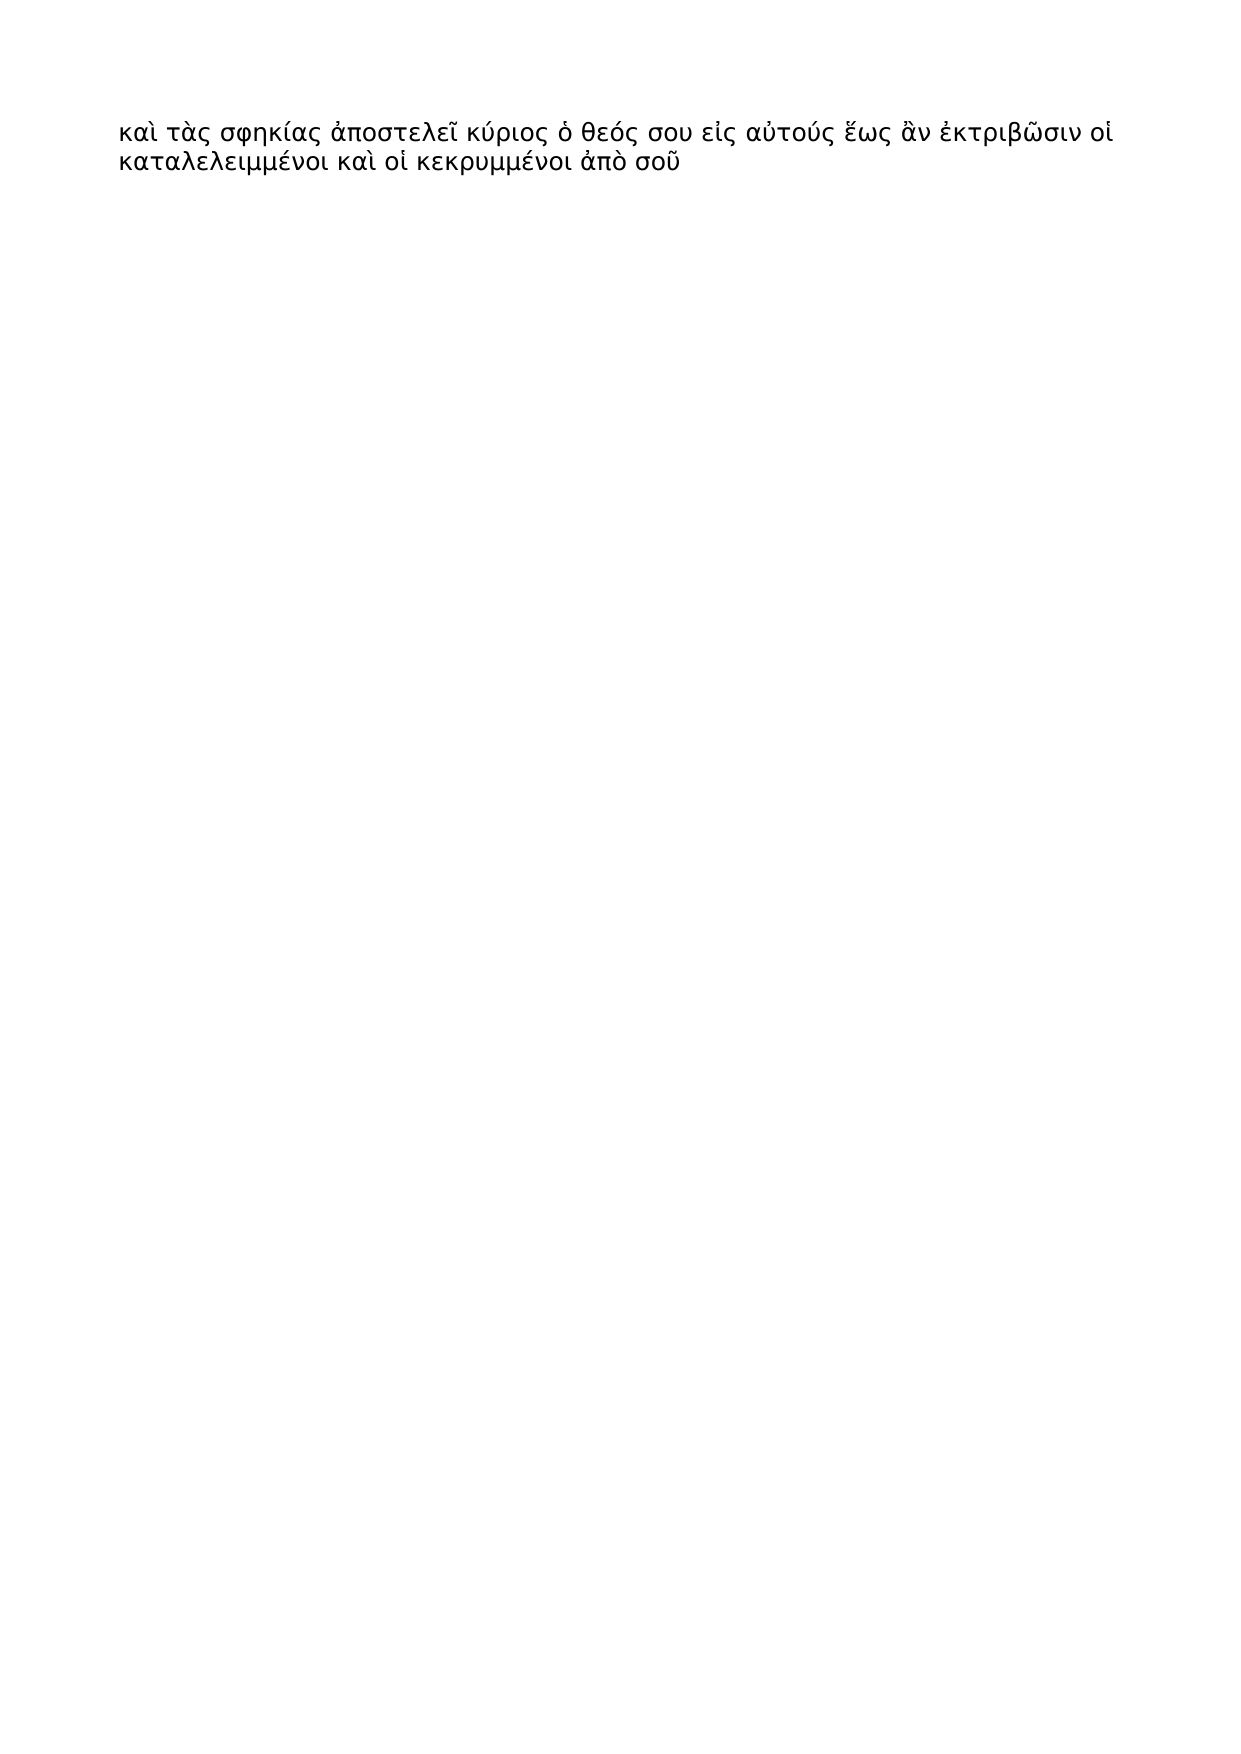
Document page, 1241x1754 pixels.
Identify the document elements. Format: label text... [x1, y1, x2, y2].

text καὶ τὰς σφηκίας ἀποστελεῖ κύριος ὁ θεός σου εἰς αὐτούς ἕως ἂν ἐκτριβῶσιν οἱ καταλελειμμένοι καὶ οἱ κεκρυμμένοι ἀπὸ σοῦ [118, 118, 1122, 176]
